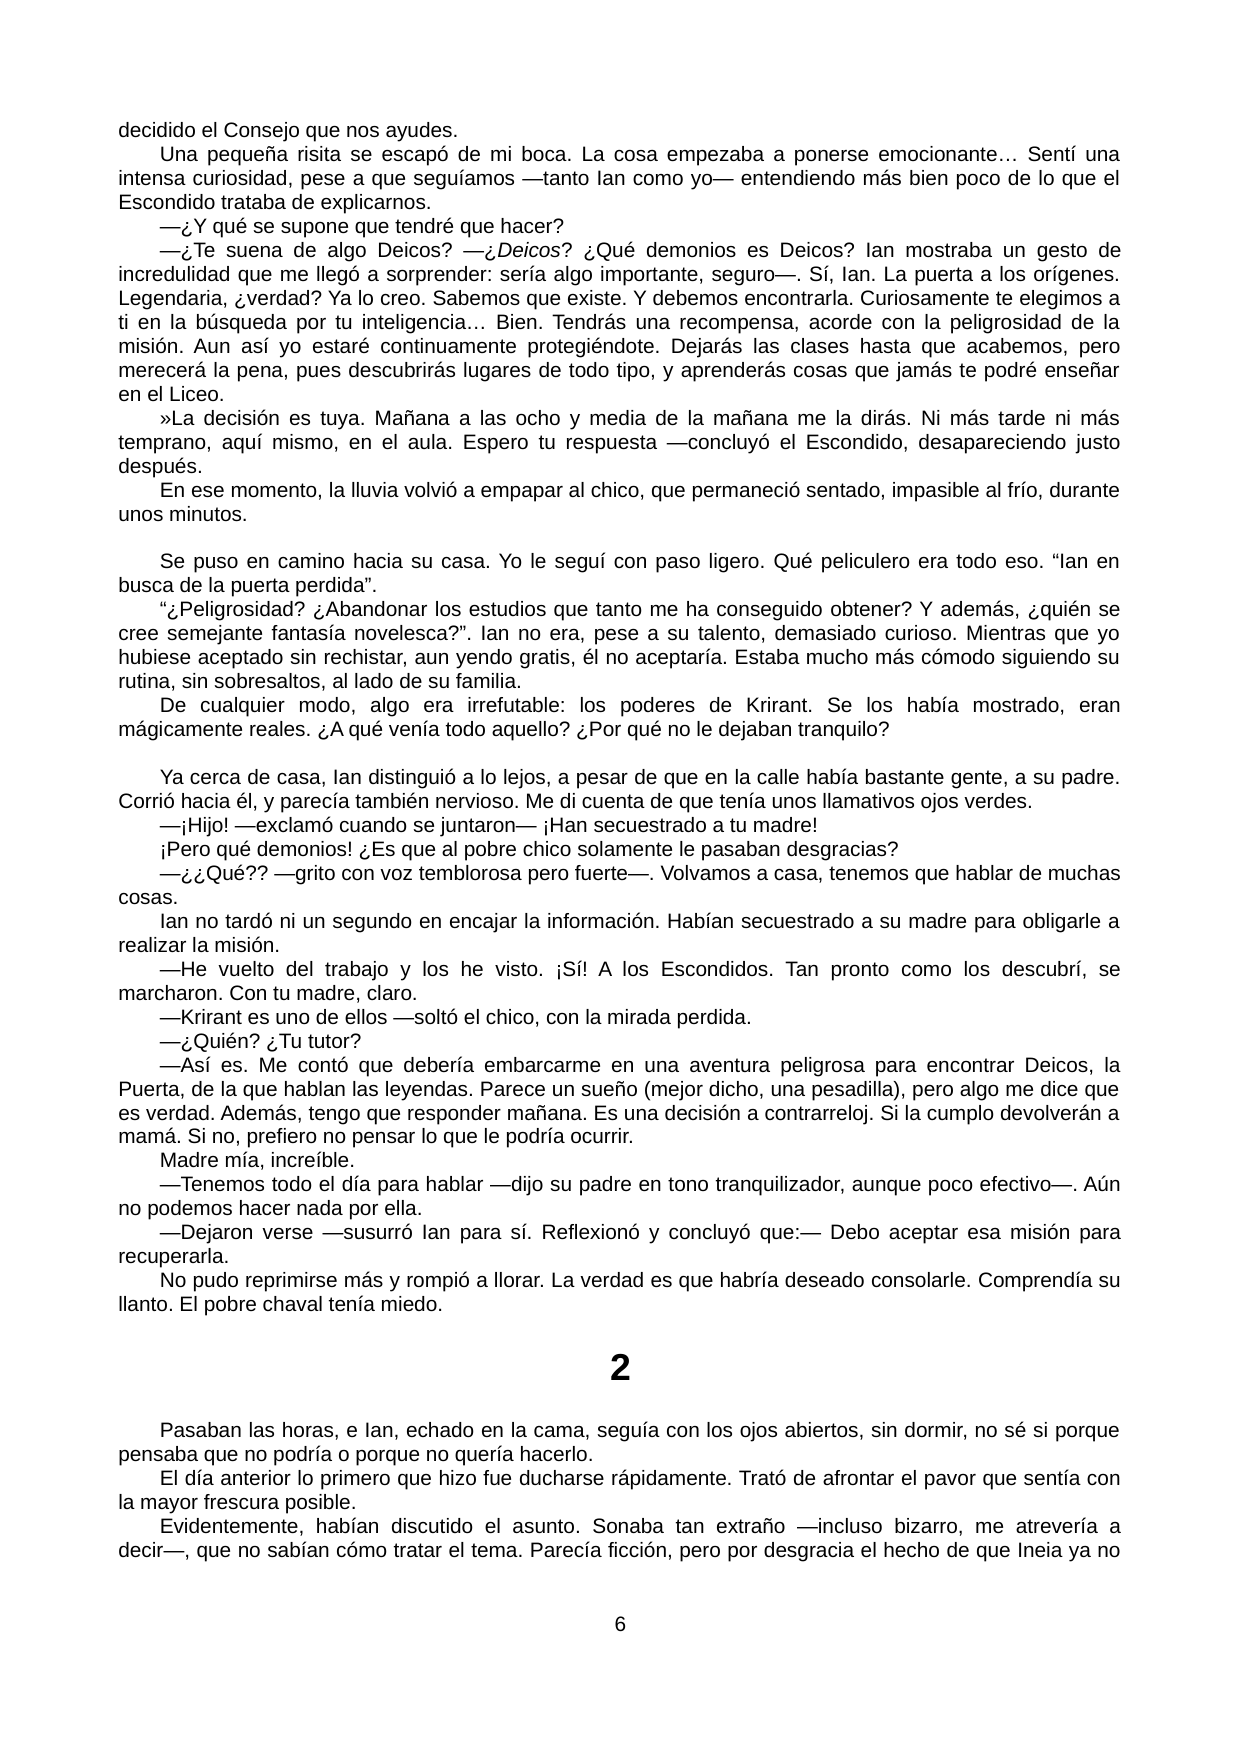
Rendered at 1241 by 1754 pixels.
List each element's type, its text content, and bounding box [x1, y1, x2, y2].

text El día anterior lo primero que hizo fue ducharse rápidamente. Trató de afrontar el pavor que sentía con la mayor frescura posible. [118, 1466, 1122, 1514]
text ―¿Te suena de algo Deicos? ―¿Deicos? ¿Qué demonios es Deicos? Ian mostraba un gesto de incredulidad que me llegó a sorprender: sería algo importante, seguro―. Sí, Ian. La puerta a los orígenes. Legendaria, ¿verdad? Ya lo creo. Sabemos que existe. Y debemos encontrarla. Curiosamente te elegimos a ti en la búsqueda por tu inteligencia… Bien. Tendrás una recompensa, acorde con la peligrosidad de la misión. Aun así yo estaré continuamente protegiéndote. Dejarás las clases hasta que acabemos, pero merecerá la pena, pues descubrirás lugares de todo tipo, y aprenderás cosas que jamás te podré enseñar en el Liceo. [118, 238, 1122, 406]
text “¿Peligrosidad? ¿Abandonar los estudios que tanto me ha conseguido obtener? Y además, ¿quién se cree semejante fantasía novelesca?”. Ian no era, pese a su talento, demasiado curioso. Mientras que yo hubiese aceptado sin rechistar, aun yendo gratis, él no aceptaría. Estaba mucho más cómodo siguiendo su rutina, sin sobresaltos, al lado de su familia. [118, 597, 1122, 693]
text En ese momento, la lluvia volvió a empapar al chico, que permaneció sentado, impasible al frío, durante unos minutos. [118, 477, 1122, 525]
text ―¿Quién? ¿Tu tutor? [118, 1028, 1122, 1052]
text Ian no tardó ni un segundo en encajar la información. Habían secuestrado a su madre para obligarle a realizar la misión. [118, 909, 1122, 957]
text ―He vuelto del trabajo y los he visto. ¡Sí! A los Escondidos. Tan pronto como los descubrí, se marcharon. Con tu madre, claro. [118, 957, 1122, 1004]
subtitle 2 [118, 1346, 1122, 1389]
text Evidentemente, habían discutido el asunto. Sonaba tan extraño ―incluso bizarro, me atrevería a decir―, que no sabían cómo tratar el tema. Parecía ficción, pero por desgracia el hecho de que Ineia ya no [118, 1514, 1122, 1562]
text ―Tenemos todo el día para hablar ―dijo su padre en tono tranquilizador, aunque poco efectivo―. Aún no podemos hacer nada por ella. [118, 1172, 1122, 1220]
text ―¿¿Qué?? ―grito con voz temblorosa pero fuerte―. Volvamos a casa, tenemos que hablar de muchas cosas. [118, 861, 1122, 909]
text Ya cerca de casa, Ian distinguió a lo lejos, a pesar de que en la calle había bastante gente, a su padre. Corrió hacia él, y parecía también nervioso. Me di cuenta de que tenía unos llamativos ojos verdes. [118, 765, 1122, 813]
text decidido el Consejo que nos ayudes. [118, 118, 1122, 142]
text ―Krirant es uno de ellos ―soltó el chico, con la mirada perdida. [118, 1004, 1122, 1028]
text Madre mía, increíble. [118, 1148, 1122, 1172]
text Se puso en camino hacia su casa. Yo le seguí con paso ligero. Qué peliculero era todo eso. “Ian en busca de la puerta perdida”. [118, 549, 1122, 597]
text ―¡Hijo! ―exclamó cuando se juntaron― ¡Han secuestrado a tu madre! [118, 813, 1122, 837]
text Una pequeña risita se escapó de mi boca. La cosa empezaba a ponerse emocionante… Sentí una intensa curiosidad, pese a que seguíamos ―tanto Ian como yo― entendiendo más bien poco de lo que el Escondido trataba de explicarnos. [118, 142, 1122, 214]
text ―Así es. Me contó que debería embarcarme en una aventura peligrosa para encontrar Deicos, la Puerta, de la que hablan las leyendas. Parece un sueño (mejor dicho, una pesadilla), pero algo me dice que es verdad. Además, tengo que responder mañana. Es una decisión a contrarreloj. Si la cumplo devolverán a mamá. Si no, prefiero no pensar lo que le podría ocurrir. [118, 1052, 1122, 1148]
text ―¿Y qué se supone que tendré que hacer? [118, 214, 1122, 238]
text ―Dejaron verse ―susurró Ian para sí. Reflexionó y concluyó que:― Debo aceptar esa misión para recuperarla. [118, 1220, 1122, 1268]
text De cualquier modo, algo era irrefutable: los poderes de Krirant. Se los había mostrado, eran mágicamente reales. ¿A qué venía todo aquello? ¿Por qué no le dejaban tranquilo? [118, 693, 1122, 741]
text No pudo reprimirse más y rompió a llorar. La verdad es que habría deseado consolarle. Comprendía su llanto. El pobre chaval tenía miedo. [118, 1268, 1122, 1316]
text »La decisión es tuya. Mañana a las ocho y media de la mañana me la dirás. Ni más tarde ni más temprano, aquí mismo, en el aula. Espero tu respuesta ―concluyó el Escondido, desapareciendo justo después. [118, 406, 1122, 477]
text Pasaban las horas, e Ian, echado en la cama, seguía con los ojos abiertos, sin dormir, no sé si porque pensaba que no podría o porque no quería hacerlo. [118, 1418, 1122, 1466]
text ¡Pero qué demonios! ¿Es que al pobre chico solamente le pasaban desgracias? [118, 837, 1122, 861]
